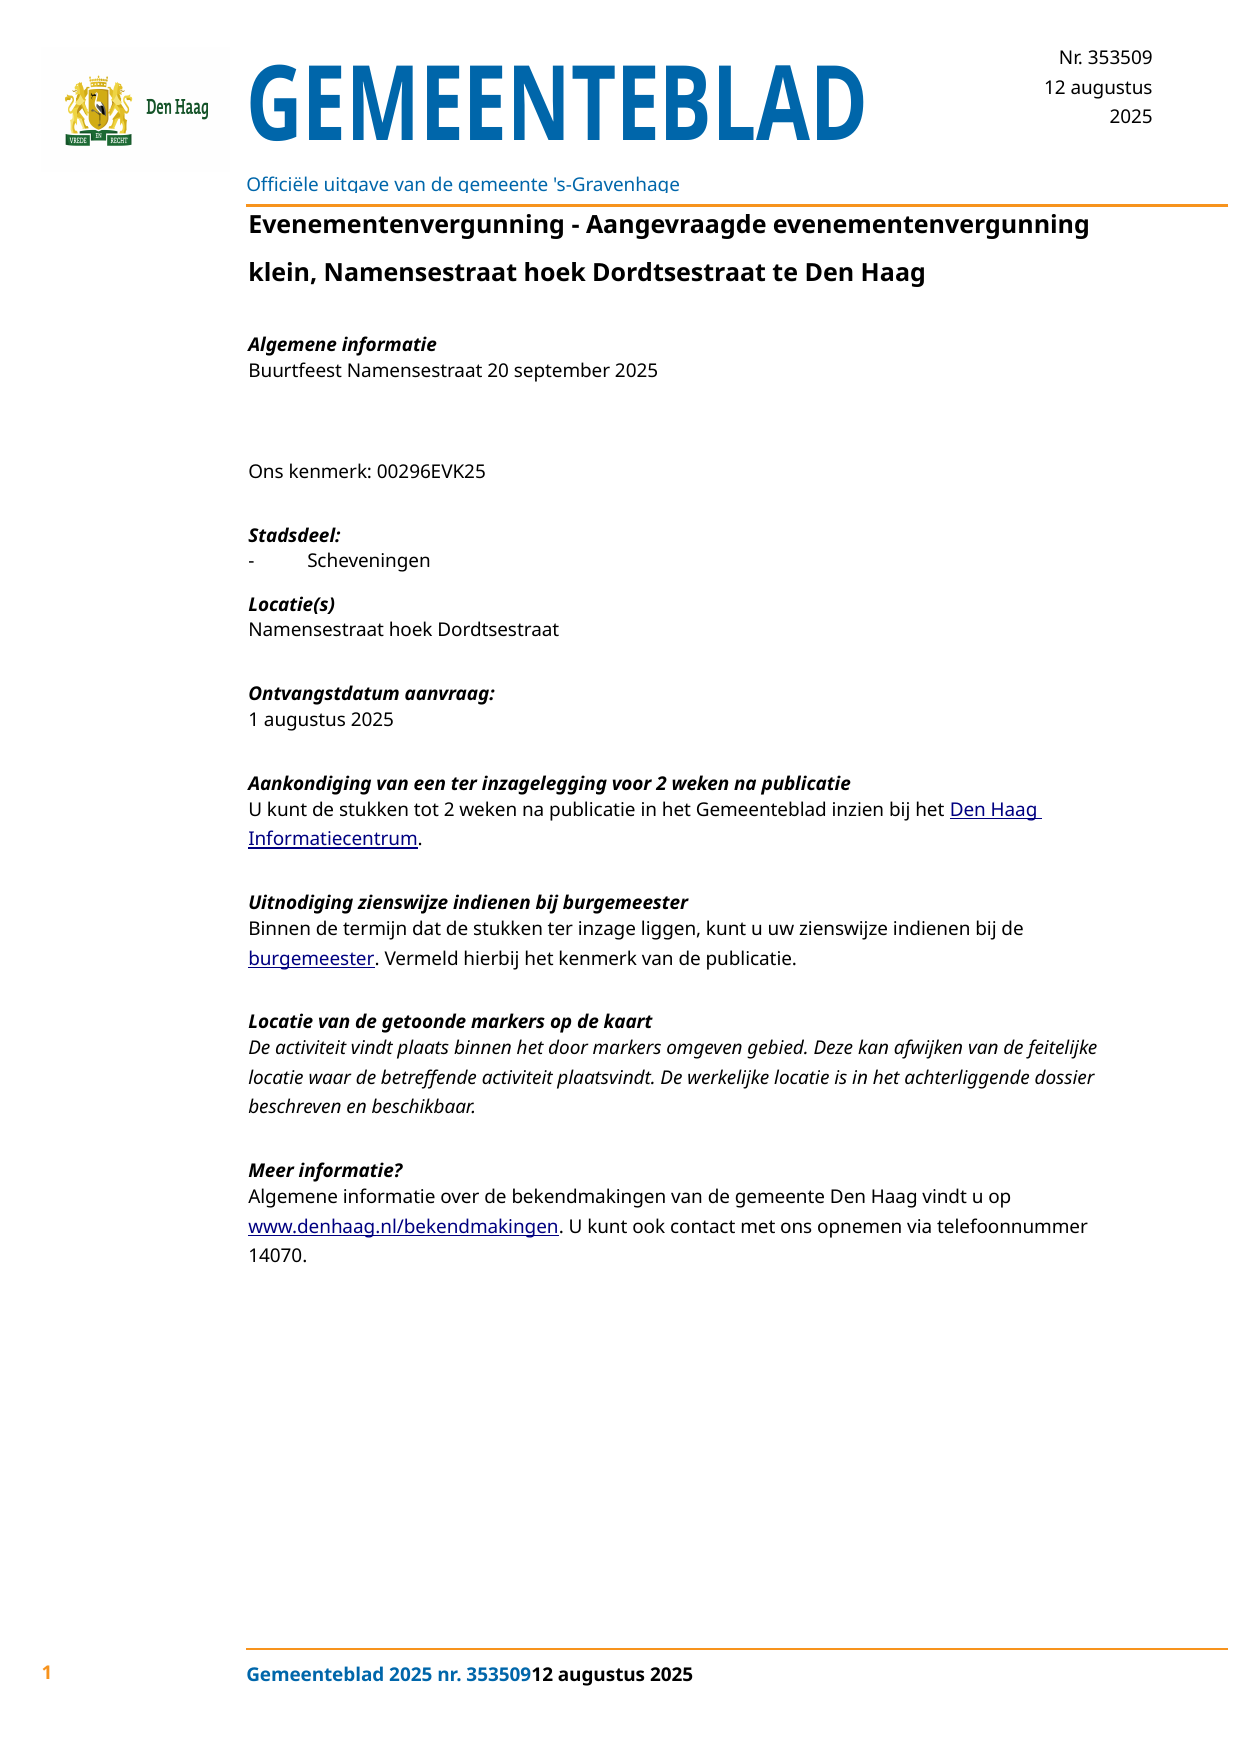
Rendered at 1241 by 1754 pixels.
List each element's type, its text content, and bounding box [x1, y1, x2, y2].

text Uitnodiging zienswijze indienen bij burgemeester [248, 889, 1152, 915]
text De activiteit vindt plaats binnen het door markers omgeven gebied. Deze kan afwijken van de feitelijke locatie waar de betreffende activiteit plaatsvindt. De werkelijke locatie is in het achterliggende dossier beschreven en beschikbaar. [248, 1034, 1152, 1119]
text Ontvangstdatum aanvraag: [248, 681, 1152, 706]
text Stadsdeel: [248, 522, 1152, 548]
text Locatie(s) [248, 591, 1152, 617]
text U kunt de stukken tot 2 weken na publicatie in het Gemeenteblad inzien bij het Den Haag Informatiecentrum. [248, 796, 1152, 851]
text Buurtfeest Namensestraat 20 september 2025 [248, 357, 1152, 383]
picture [41, 47, 231, 172]
text Algemene informatie over de bekendmakingen van de gemeente Den Haag vindt u op www.denhaag.nl/bekendmakingen. U kunt ook contact met ons opnemen via telefoonnummer 14070. [248, 1183, 1152, 1268]
list Scheveningen [248, 548, 1152, 573]
text Meer informatie? [248, 1158, 1152, 1183]
text Binnen de termijn dat de stukken ter inzage liggen, kunt u uw zienswijze indienen bij de burgemeester. Vermeld hierbij het kenmerk van de publicatie. [248, 915, 1152, 971]
text Algemene informatie [248, 331, 1152, 357]
text Aankondiging van een ter inzagelegging voor 2 weken na publicatie [248, 770, 1152, 796]
text Evenementenvergunning - Aangevraagde evenementenvergunning klein, Namensestraat hoek Dordtsestraat te Den Haag [248, 207, 1152, 288]
text 1 augustus 2025 [248, 706, 1152, 732]
text Locatie van de getoonde markers op de kaart [248, 1009, 1152, 1034]
text Ons kenmerk: 00296EVK25 [248, 458, 1152, 484]
text Namensestraat hoek Dordtsestraat [248, 617, 1152, 642]
